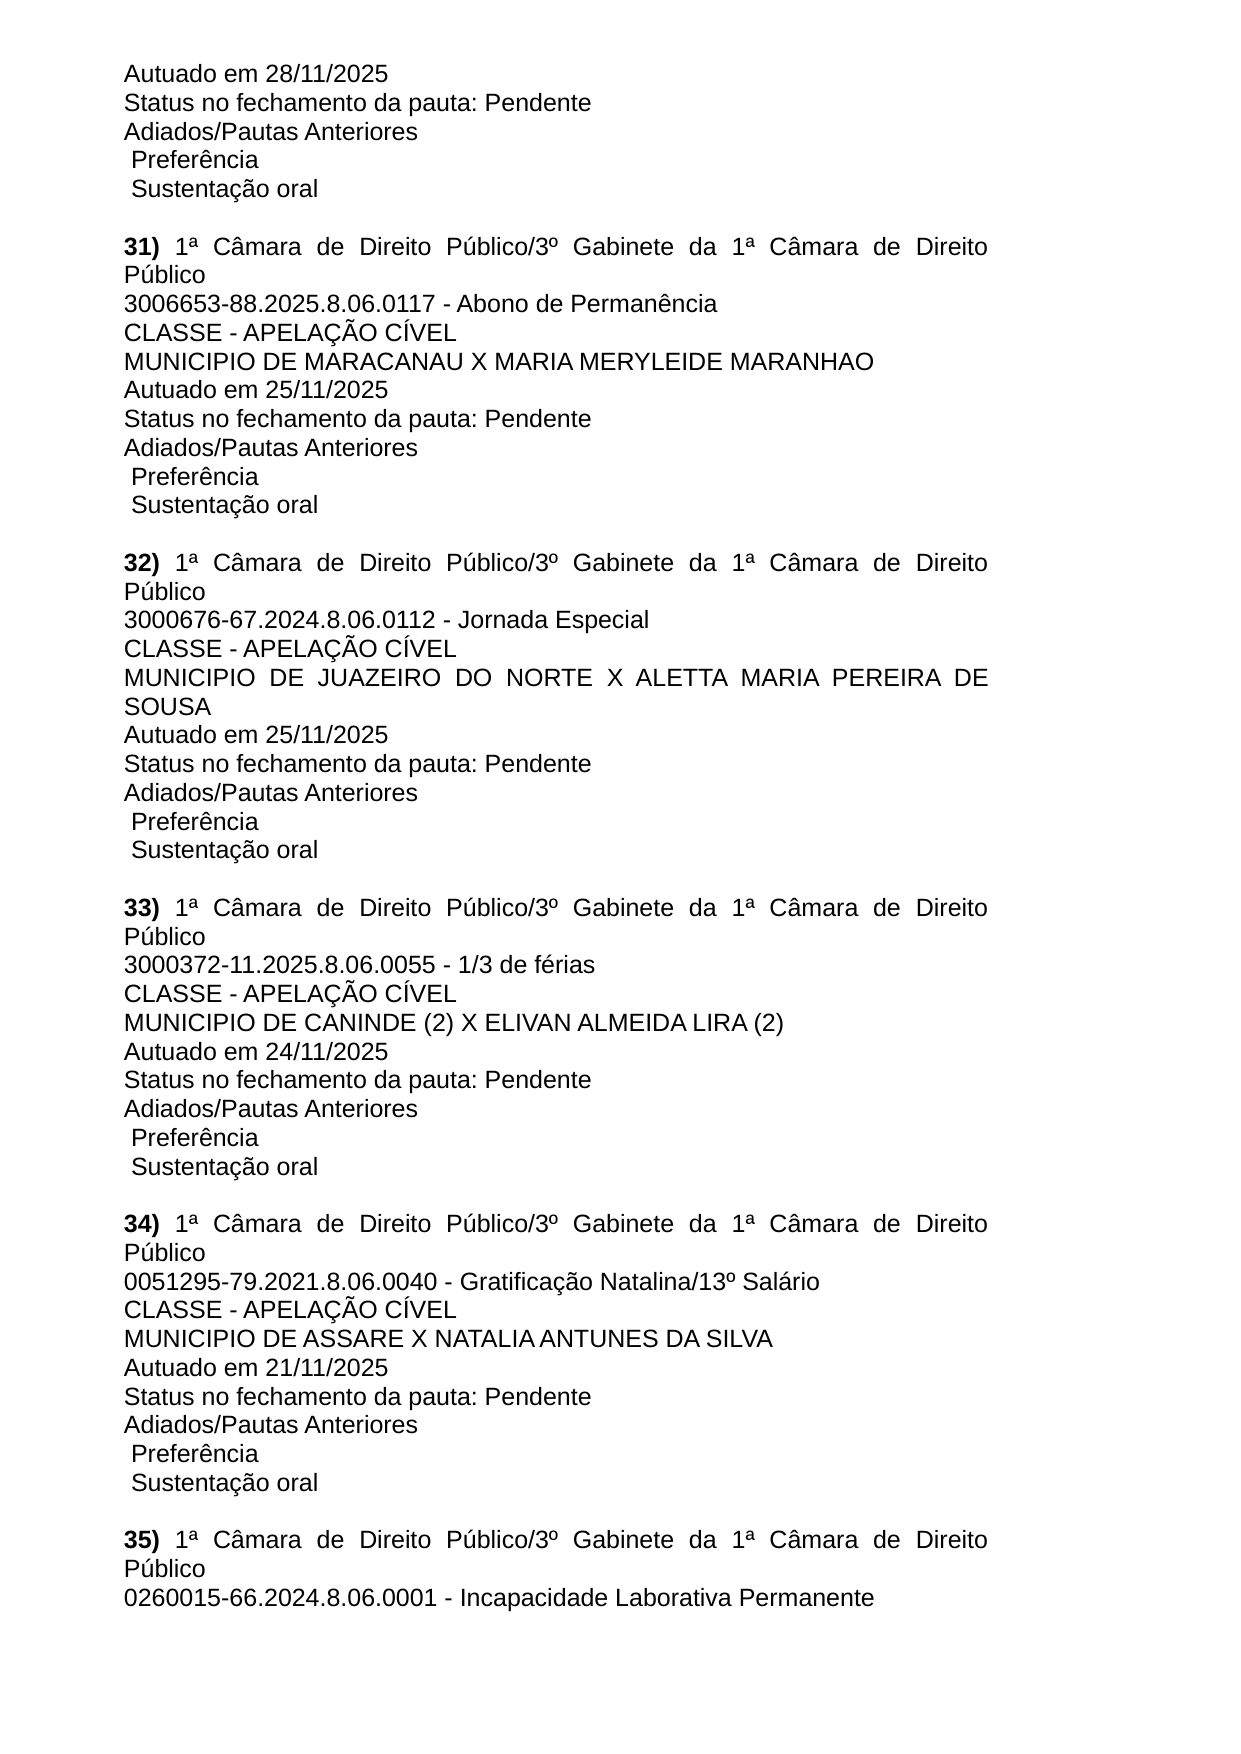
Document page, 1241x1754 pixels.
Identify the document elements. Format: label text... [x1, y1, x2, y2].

text Preferência [124, 462, 989, 490]
text CLASSE - APELAÇÃO CÍVEL [124, 634, 989, 663]
text Adiados/Pautas Anteriores [124, 433, 989, 462]
text Adiados/Pautas Anteriores [124, 1094, 989, 1123]
text Status no fechamento da pauta: Pendente [124, 749, 989, 778]
text CLASSE - APELAÇÃO CÍVEL [124, 318, 989, 347]
text 33) 1ª Câmara de Direito Público/3º Gabinete da 1ª Câmara de Direito Público [124, 893, 989, 950]
text Adiados/Pautas Anteriores [124, 1410, 989, 1439]
text 31) 1ª Câmara de Direito Público/3º Gabinete da 1ª Câmara de Direito Público [124, 232, 989, 289]
text Sustentação oral [124, 490, 989, 519]
text MUNICIPIO DE MARACANAU X MARIA MERYLEIDE MARANHAO [124, 347, 989, 375]
text CLASSE - APELAÇÃO CÍVEL [124, 1295, 989, 1324]
text Sustentação oral [124, 1152, 989, 1180]
text MUNICIPIO DE ASSARE X NATALIA ANTUNES DA SILVA [124, 1324, 989, 1353]
text Preferência [124, 1439, 989, 1468]
text 34) 1ª Câmara de Direito Público/3º Gabinete da 1ª Câmara de Direito Público [124, 1209, 989, 1267]
text Autuado em 25/11/2025 [124, 720, 989, 749]
text Autuado em 28/11/2025 [124, 59, 989, 88]
text 0051295-79.2021.8.06.0040 - Gratificação Natalina/13º Salário [124, 1267, 989, 1295]
text MUNICIPIO DE CANINDE (2) X ELIVAN ALMEIDA LIRA (2) [124, 1008, 989, 1037]
text 3000372-11.2025.8.06.0055 - 1/3 de férias [124, 950, 989, 979]
text Autuado em 25/11/2025 [124, 375, 989, 404]
text Preferência [124, 145, 989, 174]
text Adiados/Pautas Anteriores [124, 117, 989, 145]
text 3006653-88.2025.8.06.0117 - Abono de Permanência [124, 289, 989, 318]
text Status no fechamento da pauta: Pendente [124, 1065, 989, 1094]
text CLASSE - APELAÇÃO CÍVEL [124, 979, 989, 1008]
text Status no fechamento da pauta: Pendente [124, 88, 989, 117]
text Preferência [124, 807, 989, 835]
text MUNICIPIO DE JUAZEIRO DO NORTE X ALETTA MARIA PEREIRA DE SOUSA [124, 663, 989, 720]
text Autuado em 21/11/2025 [124, 1353, 989, 1382]
text Preferência [124, 1123, 989, 1152]
text Status no fechamento da pauta: Pendente [124, 404, 989, 433]
text Sustentação oral [124, 835, 989, 864]
text 3000676-67.2024.8.06.0112 - Jornada Especial [124, 605, 989, 634]
text Sustentação oral [124, 1468, 989, 1497]
text Sustentação oral [124, 174, 989, 203]
text Adiados/Pautas Anteriores [124, 778, 989, 807]
text 0260015-66.2024.8.06.0001 - Incapacidade Laborativa Permanente [124, 1583, 989, 1612]
text 35) 1ª Câmara de Direito Público/3º Gabinete da 1ª Câmara de Direito Público [124, 1525, 989, 1583]
text Status no fechamento da pauta: Pendente [124, 1382, 989, 1410]
text 32) 1ª Câmara de Direito Público/3º Gabinete da 1ª Câmara de Direito Público [124, 548, 989, 605]
text Autuado em 24/11/2025 [124, 1037, 989, 1065]
